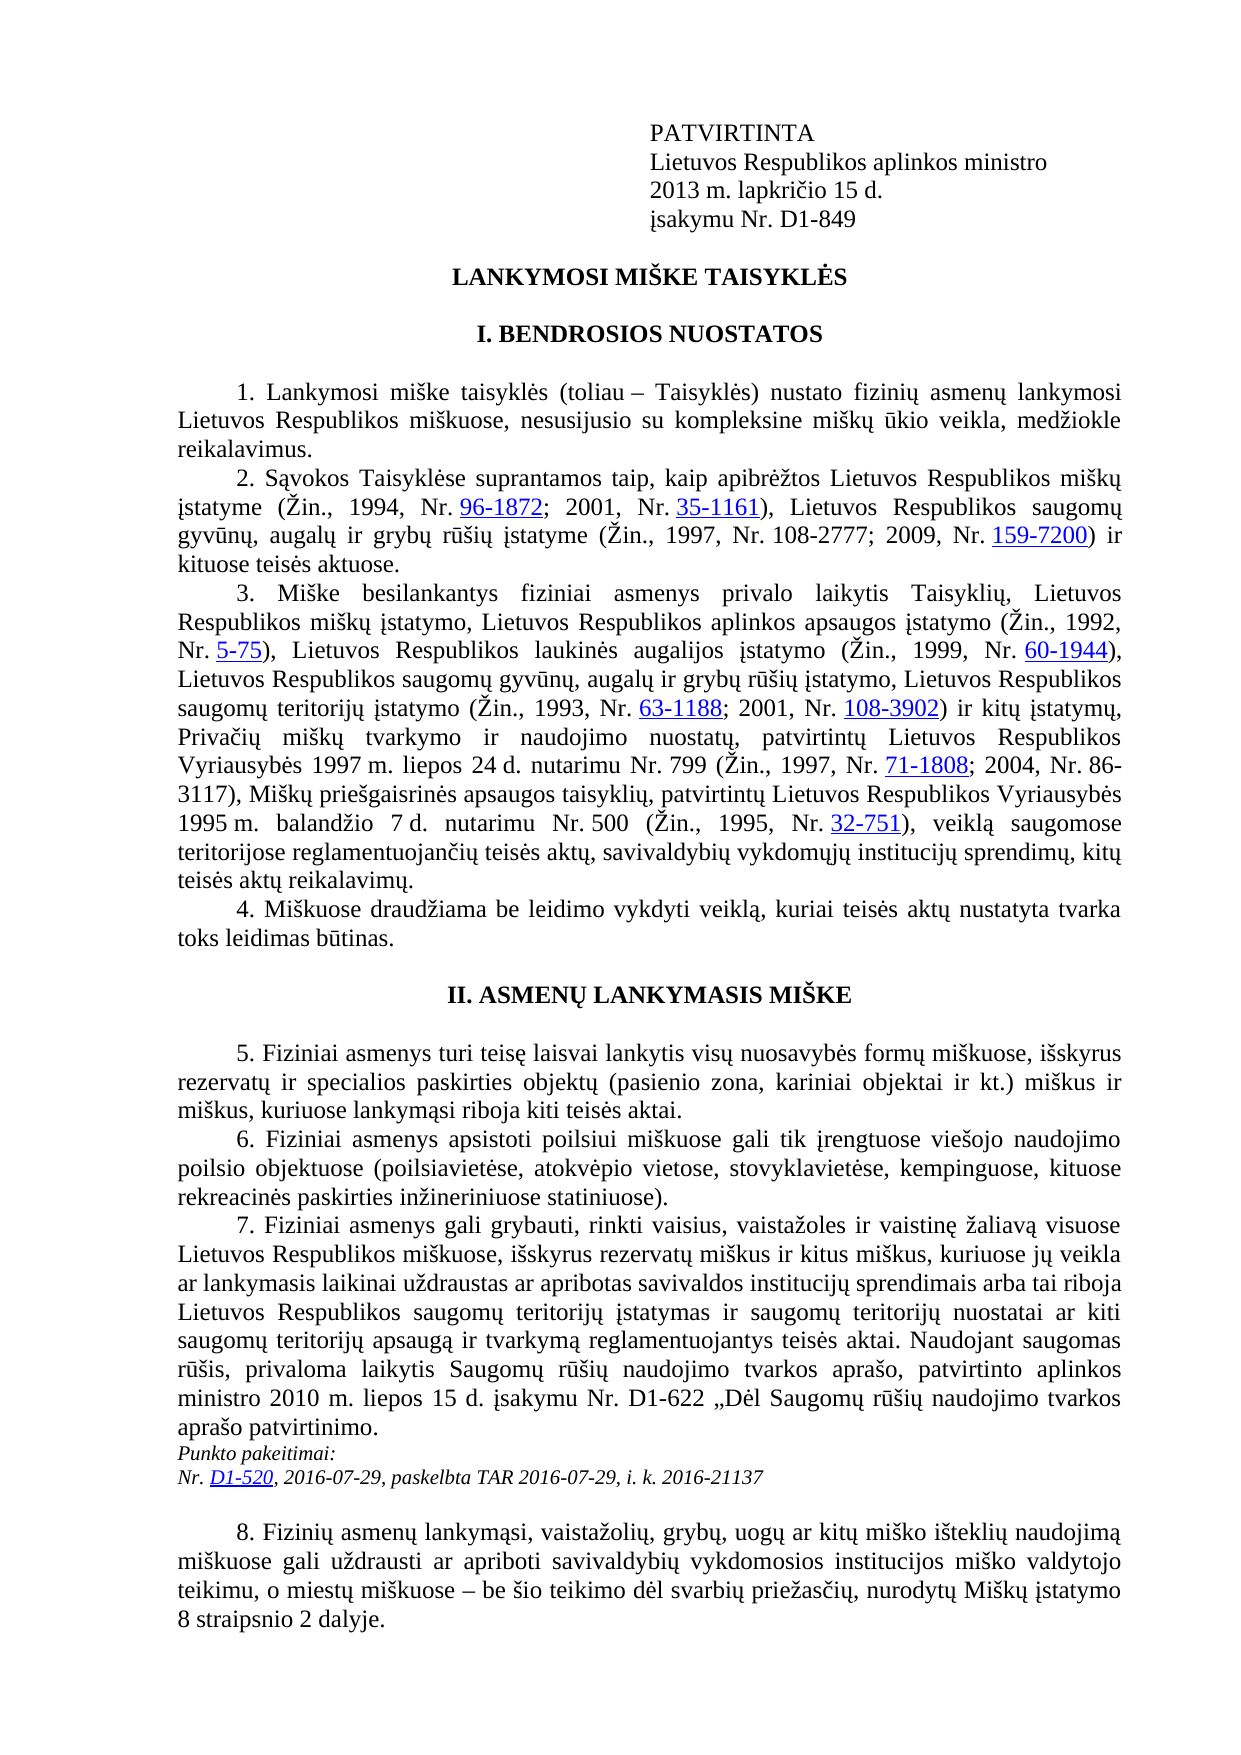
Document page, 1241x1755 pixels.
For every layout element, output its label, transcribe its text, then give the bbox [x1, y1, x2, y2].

text 1. Lankymosi miške taisyklės (toliau – Taisyklės) nustato fizinių asmenų lankymosi Lietuvos Respublikos miškuose, nesusijusio su kompleksine miškų ūkio veikla, medžiokle reikalavimus. [177, 377, 1122, 463]
text 8. Fizinių asmenų lankymąsi, vaistažolių, grybų, uogų ar kitų miško išteklių naudojimą miškuose gali uždrausti ar apriboti savivaldybių vykdomosios institucijos miško valdytojo teikimu, o miestų miškuose – be šio teikimo dėl svarbių priežasčių, nurodytų Miškų įstatymo 8 straipsnio 2 dalyje. [177, 1517, 1122, 1632]
text 3. Miške besilankantys fiziniai asmenys privalo laikytis Taisyklių, Lietuvos Respublikos miškų įstatymo, Lietuvos Respublikos aplinkos apsaugos įstatymo (Žin., 1992, Nr. 5-75), Lietuvos Respublikos laukinės augalijos įstatymo (Žin., 1999, Nr. 60-1944), Lietuvos Respublikos saugomų gyvūnų, augalų ir grybų rūšių įstatymo, Lietuvos Respublikos saugomų teritorijų įstatymo (Žin., 1993, Nr. 63-1188; 2001, Nr. 108-3902) ir kitų įstatymų, Privačių miškų tvarkymo ir naudojimo nuostatų, patvirtintų Lietuvos Respublikos Vyriausybės 1997 m. liepos 24 d. nutarimu Nr. 799 (Žin., 1997, Nr. 71-1808; 2004, Nr. 86-3117), Miškų priešgaisrinės apsaugos taisyklių, patvirtintų Lietuvos Respublikos Vyriausybės 1995 m. balandžio 7 d. nutarimu Nr. 500 (Žin., 1995, Nr. 32-751), veiklą saugomose teritorijose reglamentuojančių teisės aktų, savivaldybių vykdomųjų institucijų sprendimų, kitų teisės aktų reikalavimų. [177, 578, 1122, 894]
text 4. Miškuose draudžiama be leidimo vykdyti veiklą, kuriai teisės aktų nustatyta tvarka toks leidimas būtinas. [177, 894, 1122, 952]
text Lietuvos Respublikos aplinkos ministro [649, 147, 1122, 176]
text Punkto pakeitimai: [177, 1441, 1122, 1465]
text 2013 m. lapkričio 15 d. [649, 176, 1122, 204]
text Nr. D1-520, 2016-07-29, paskelbta TAR 2016-07-29, i. k. 2016-21137 [177, 1465, 1122, 1489]
text PATVIRTINTA [649, 118, 1122, 147]
text LANKYMOSI MIŠKE TAISYKLĖS [177, 262, 1122, 291]
text įsakymu Nr. D1-849 [649, 204, 1122, 233]
text 5. Fiziniai asmenys turi teisę laisvai lankytis visų nuosavybės formų miškuose, išskyrus rezervatų ir specialios paskirties objektų (pasienio zona, kariniai objektai ir kt.) miškus ir miškus, kuriuose lankymąsi riboja kiti teisės aktai. [177, 1038, 1122, 1124]
text I. bendrosios nuostatos [177, 319, 1122, 348]
text 2. Sąvokos Taisyklėse suprantamos taip, kaip apibrėžtos Lietuvos Respublikos miškų įstatyme (Žin., 1994, Nr. 96-1872; 2001, Nr. 35-1161), Lietuvos Respublikos saugomų gyvūnų, augalų ir grybų rūšių įstatyme (Žin., 1997, Nr. 108-2777; 2009, Nr. 159-7200) ir kituose teisės aktuose. [177, 463, 1122, 578]
text 6. Fiziniai asmenys apsistoti poilsiui miškuose gali tik įrengtuose viešojo naudojimo poilsio objektuose (poilsiavietėse, atokvėpio vietose, stovyklavietėse, kempinguose, kituose rekreacinės paskirties inžineriniuose statiniuose). [177, 1124, 1122, 1211]
text II. ASMENŲ LANKYMASIS MIŠKE [177, 981, 1122, 1009]
text 7. Fiziniai asmenys gali grybauti, rinkti vaisius, vaistažoles ir vaistinę žaliavą visuose Lietuvos Respublikos miškuose, išskyrus rezervatų miškus ir kitus miškus, kuriuose jų veikla ar lankymasis laikinai uždraustas ar apribotas savivaldos institucijų sprendimais arba tai riboja Lietuvos Respublikos saugomų teritorijų įstatymas ir saugomų teritorijų nuostatai ar kiti saugomų teritorijų apsaugą ir tvarkymą reglamentuojantys teisės aktai. Naudojant saugomas rūšis, privaloma laikytis Saugomų rūšių naudojimo tvarkos aprašo, patvirtinto aplinkos ministro 2010 m. liepos 15 d. įsakymu Nr. D1-622 „Dėl Saugomų rūšių naudojimo tvarkos aprašo patvirtinimo. [177, 1211, 1122, 1441]
